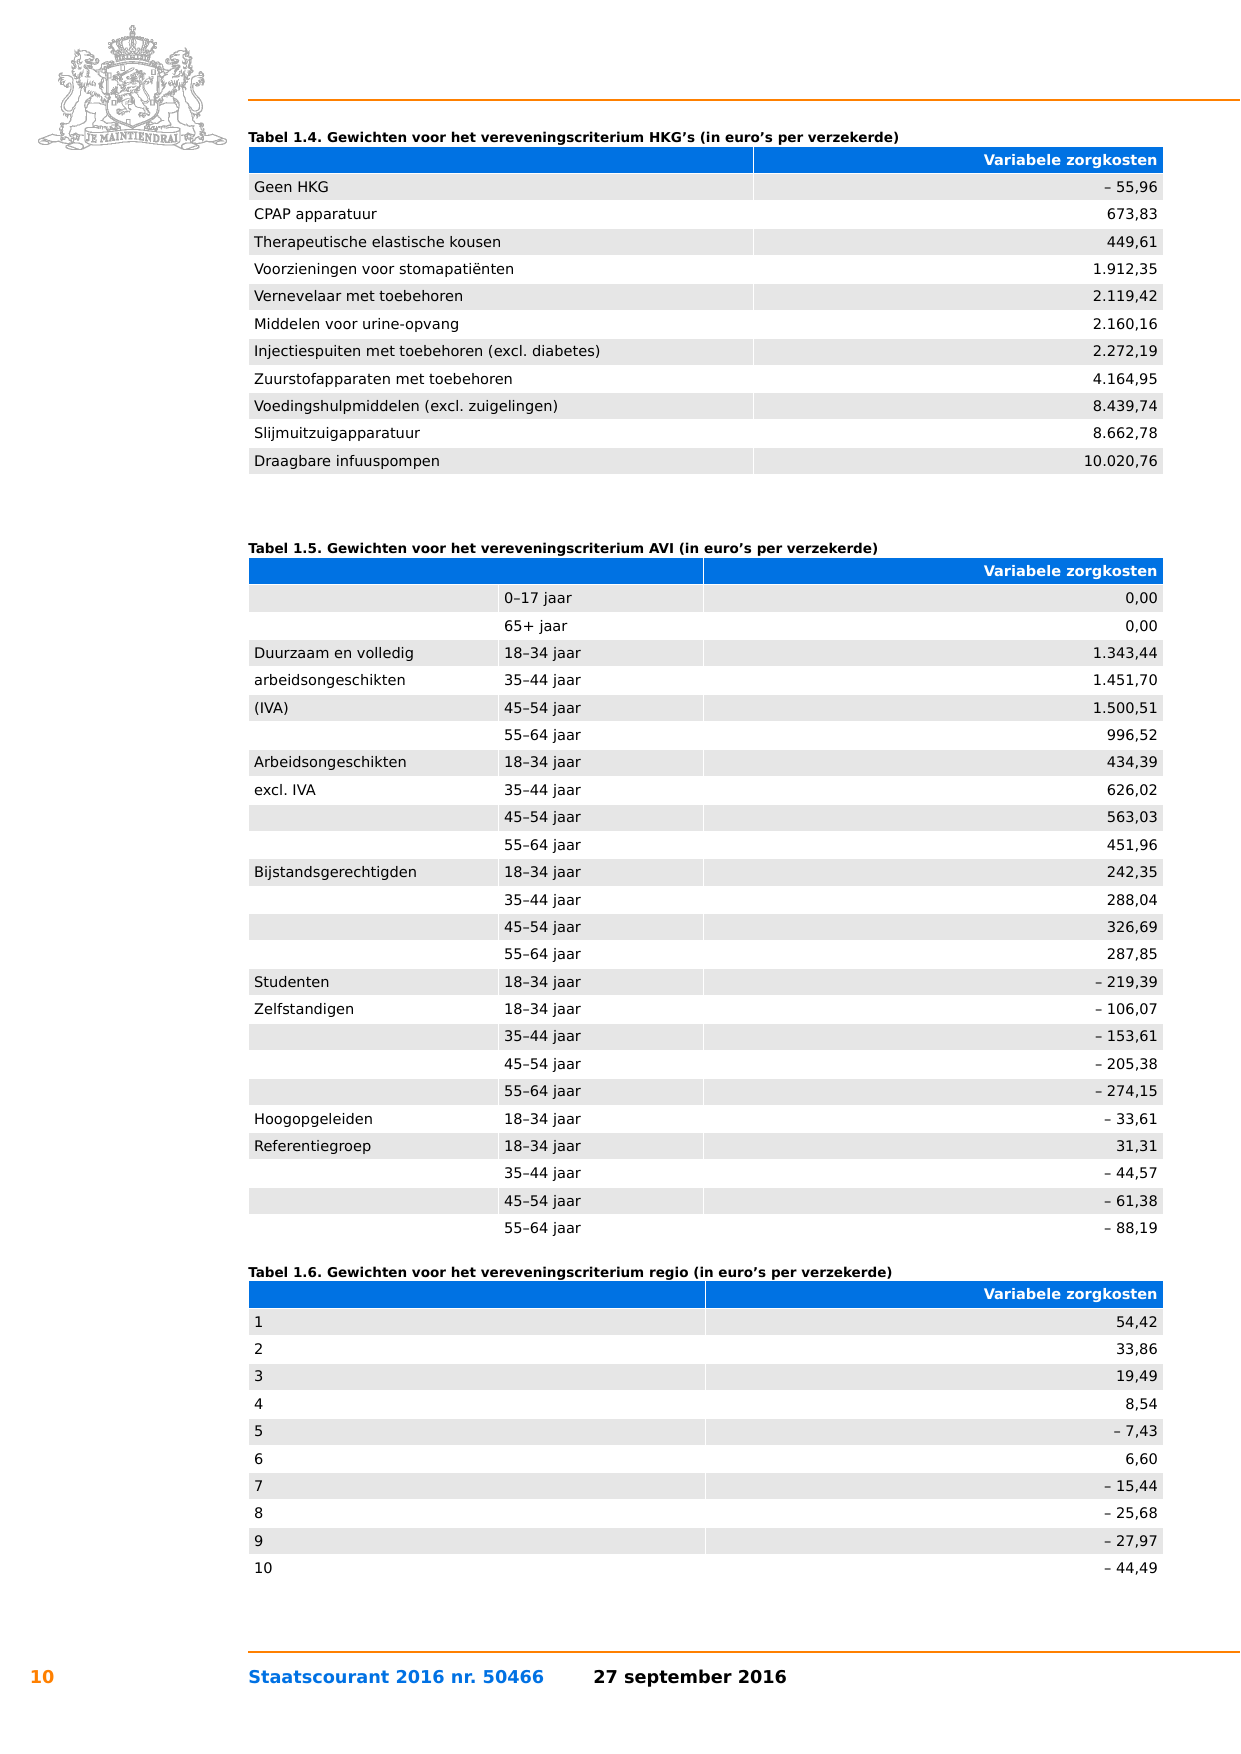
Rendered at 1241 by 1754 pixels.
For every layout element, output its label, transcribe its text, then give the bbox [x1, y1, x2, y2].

table_cell 65+ jaar [499, 613, 703, 639]
table_cell Vernevelaar met toebehoren [249, 284, 753, 310]
table_cell 35–44 jaar [499, 1024, 703, 1050]
table_cell 3 [249, 1364, 705, 1390]
table_cell arbeidsongeschikten [249, 668, 498, 694]
table_cell [249, 1161, 498, 1187]
table_cell [249, 1215, 498, 1242]
table_cell – 219,39 [704, 969, 1163, 995]
table_cell 1.451,70 [704, 668, 1163, 694]
table_cell Slijmuitzuigapparatuur [249, 421, 753, 447]
table_cell 5 [249, 1419, 705, 1445]
table_cell Voorzieningen voor stomapatiënten [249, 256, 753, 283]
table_cell – 106,07 [704, 996, 1163, 1023]
table_cell 35–44 jaar [499, 1161, 703, 1187]
table_header Tabel 1.6. Gewichten voor het vereveningscriterium regio (in euro’s per verzekerde) [248, 1265, 1163, 1280]
table_cell [249, 805, 498, 831]
table_cell [249, 1188, 498, 1214]
table_cell 18–34 jaar [499, 859, 703, 886]
table_cell 55–64 jaar [499, 1079, 703, 1105]
table_cell 45–54 jaar [499, 695, 703, 721]
table_cell Zuurstofapparaten met toebehoren [249, 366, 753, 392]
table_cell 8,54 [706, 1391, 1163, 1417]
table_cell [249, 558, 703, 584]
table_cell 6,60 [706, 1446, 1163, 1472]
table_cell Variabele zorgkosten [704, 558, 1163, 584]
table_cell [249, 914, 498, 940]
table_cell 563,03 [704, 805, 1163, 831]
table_header Tabel 1.5. Gewichten voor het vereveningscriterium AVI (in euro’s per verzekerde) [248, 541, 1163, 557]
table_cell Arbeidsongeschikten [249, 750, 498, 776]
table_cell 54,42 [706, 1309, 1163, 1335]
table_cell 55–64 jaar [499, 722, 703, 749]
table_cell 55–64 jaar [499, 941, 703, 968]
table_cell [249, 1079, 498, 1105]
table_cell – 25,68 [706, 1501, 1163, 1527]
table_cell 55–64 jaar [499, 832, 703, 858]
table_cell 4 [249, 1391, 705, 1417]
table_cell Draagbare infuuspompen [249, 448, 753, 474]
table_cell 1.500,51 [704, 695, 1163, 721]
table_cell 35–44 jaar [499, 887, 703, 913]
table_cell [249, 147, 753, 173]
table_cell [249, 585, 498, 612]
table_cell 996,52 [704, 722, 1163, 749]
table_cell 19,49 [706, 1364, 1163, 1390]
table_cell 18–34 jaar [499, 750, 703, 776]
table_cell 45–54 jaar [499, 914, 703, 940]
table_cell [249, 887, 498, 913]
table_cell [249, 1051, 498, 1077]
table_cell 449,61 [754, 229, 1163, 255]
table_cell [249, 1281, 705, 1308]
table_cell – 44,57 [704, 1161, 1163, 1187]
table_cell 45–54 jaar [499, 1188, 703, 1214]
table_cell 8 [249, 1501, 705, 1527]
table_cell 18–34 jaar [499, 1133, 703, 1159]
table_cell 45–54 jaar [499, 1051, 703, 1077]
table_cell 35–44 jaar [499, 668, 703, 694]
table_cell 1.912,35 [754, 256, 1163, 283]
table_cell 33,86 [706, 1336, 1163, 1363]
table_cell Variabele zorgkosten [754, 147, 1163, 173]
table_cell [249, 1024, 498, 1050]
table_cell 326,69 [704, 914, 1163, 940]
table_cell 31,31 [704, 1133, 1163, 1159]
table_cell – 61,38 [704, 1188, 1163, 1214]
table_cell – 88,19 [704, 1215, 1163, 1242]
table_cell 9 [249, 1528, 705, 1554]
table_cell [249, 832, 498, 858]
table_cell 0,00 [704, 585, 1163, 612]
table_cell Therapeutische elastische kousen [249, 229, 753, 255]
table_cell Bijstandsgerechtigden [249, 859, 498, 886]
table_cell – 44,49 [706, 1555, 1163, 1582]
table_cell Hoogopgeleiden [249, 1106, 498, 1132]
table_cell [249, 941, 498, 968]
table_cell 287,85 [704, 941, 1163, 968]
table_cell 1 [249, 1309, 705, 1335]
table_cell 451,96 [704, 832, 1163, 858]
table_cell 0–17 jaar [499, 585, 703, 612]
table_cell 55–64 jaar [499, 1215, 703, 1242]
table_cell Zelfstandigen [249, 996, 498, 1023]
table_cell 10.020,76 [754, 448, 1163, 474]
table_header Tabel 1.4. Gewichten voor het vereveningscriterium HKG’s (in euro’s per verzekerde) [248, 130, 1163, 146]
table_cell Middelen voor urine-opvang [249, 311, 753, 337]
table_cell 7 [249, 1473, 705, 1499]
table_cell 45–54 jaar [499, 805, 703, 831]
table_cell – 15,44 [706, 1473, 1163, 1499]
table_cell – 153,61 [704, 1024, 1163, 1050]
table_cell 8.662,78 [754, 421, 1163, 447]
table_cell Duurzaam en volledig [249, 640, 498, 666]
table_cell 242,35 [704, 859, 1163, 886]
table_cell 434,39 [704, 750, 1163, 776]
table_cell [249, 722, 498, 749]
table_cell – 7,43 [706, 1419, 1163, 1445]
table_cell 626,02 [704, 777, 1163, 803]
table_cell 10 [249, 1555, 705, 1582]
table_cell 0,00 [704, 613, 1163, 639]
table_cell excl. IVA [249, 777, 498, 803]
table_cell [249, 613, 498, 639]
table_cell 288,04 [704, 887, 1163, 913]
table_cell – 205,38 [704, 1051, 1163, 1077]
table_cell 18–34 jaar [499, 640, 703, 666]
table_cell 673,83 [754, 201, 1163, 228]
picture [38, 25, 227, 150]
table_cell 18–34 jaar [499, 1106, 703, 1132]
table_cell – 27,97 [706, 1528, 1163, 1554]
table_cell Voedingshulpmiddelen (excl. zuigelingen) [249, 393, 753, 419]
table_cell Studenten [249, 969, 498, 995]
table_cell Injectiespuiten met toebehoren (excl. diabetes) [249, 339, 753, 365]
table_cell 18–34 jaar [499, 996, 703, 1023]
table_cell 1.343,44 [704, 640, 1163, 666]
table_cell – 55,96 [754, 174, 1163, 200]
table_cell 2.119,42 [754, 284, 1163, 310]
table_cell 2.160,16 [754, 311, 1163, 337]
table_cell Variabele zorgkosten [706, 1281, 1163, 1308]
table_cell 18–34 jaar [499, 969, 703, 995]
table_cell – 33,61 [704, 1106, 1163, 1132]
table_cell – 274,15 [704, 1079, 1163, 1105]
table_cell 2.272,19 [754, 339, 1163, 365]
table_cell Geen HKG [249, 174, 753, 200]
table_cell (IVA) [249, 695, 498, 721]
table_cell 2 [249, 1336, 705, 1363]
table_cell 6 [249, 1446, 705, 1472]
table_cell 35–44 jaar [499, 777, 703, 803]
table_cell 4.164,95 [754, 366, 1163, 392]
table_cell CPAP apparatuur [249, 201, 753, 228]
table_cell 8.439,74 [754, 393, 1163, 419]
table_cell Referentiegroep [249, 1133, 498, 1159]
